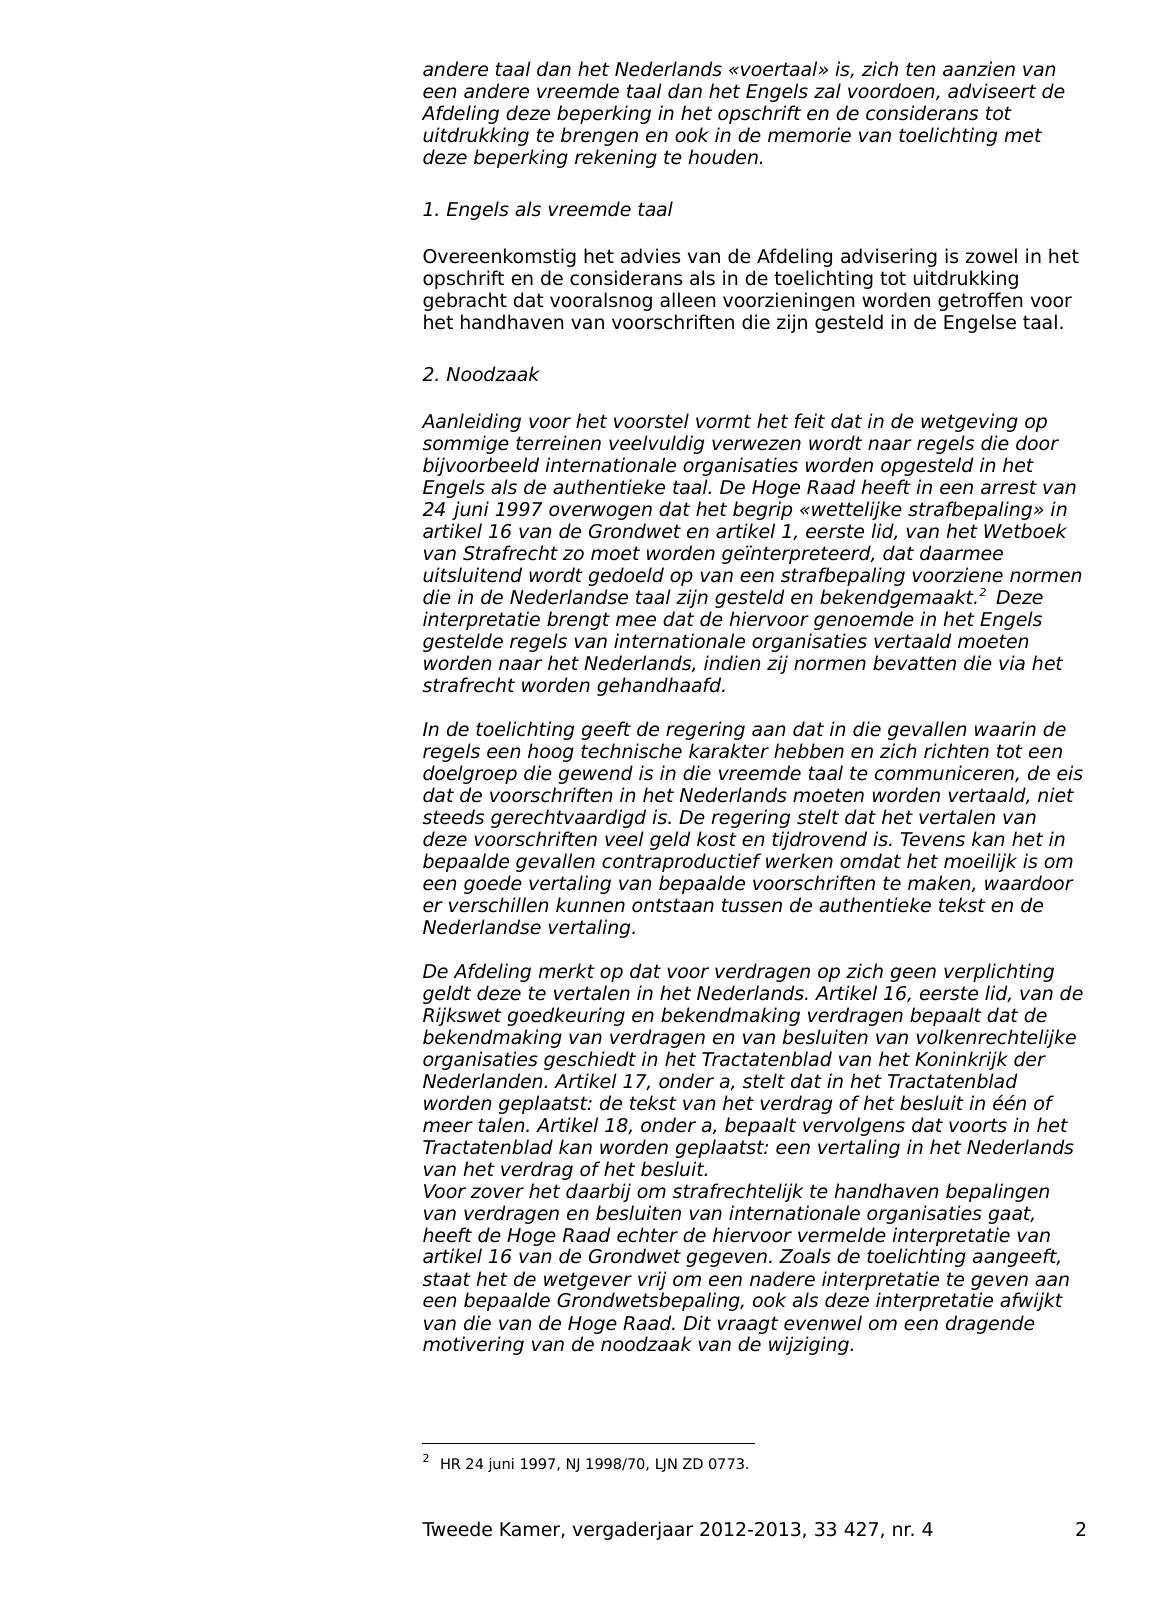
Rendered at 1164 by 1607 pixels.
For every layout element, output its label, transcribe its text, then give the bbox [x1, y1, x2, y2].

subtitle 2. Noodzaak [422, 364, 1087, 386]
text In de toelichting geeft de regering aan dat in die gevallen waarin de regels een hoog technische karakter hebben en zich richten tot een doelgroep die gewend is in die vreemde taal te communiceren, de eis dat de voorschriften in het Nederlands moeten worden vertaald, niet steeds gerechtvaardigd is. De regering stelt dat het vertalen van deze voorschriften veel geld kost en tijdrovend is. Tevens kan het in bepaalde gevallen contraproductief werken omdat het moeilijk is om een goede vertaling van bepaalde voorschriften te maken, waardoor er verschillen kunnen ontstaan tussen de authentieke tekst en de Nederlandse vertaling. [422, 719, 1087, 938]
text andere taal dan het Nederlands «voertaal» is, zich ten aanzien van een andere vreemde taal dan het Engels zal voordoen, adviseert de Afdeling deze beperking in het opschrift en de considerans tot uitdrukking te brengen en ook in de memorie van toelichting met deze beperking rekening te houden. [422, 59, 1087, 169]
text De Afdeling merkt op dat voor verdragen op zich geen verplichting geldt deze te vertalen in het Nederlands. Artikel 16, eerste lid, van de Rijkswet goedkeuring en bekendmaking verdragen bepaalt dat de bekendmaking van verdragen en van besluiten van volkenrechtelijke organisaties geschiedt in het Tractatenblad van het Koninkrijk der Nederlanden. Artikel 17, onder a, stelt dat in het Tractatenblad worden geplaatst: de tekst van het verdrag of het besluit in één of meer talen. Artikel 18, onder a, bepaalt vervolgens dat voorts in het Tractatenblad kan worden geplaatst: een vertaling in het Nederlands van het verdrag of het besluit. [422, 961, 1087, 1181]
text Overeenkomstig het advies van de Afdeling advisering is zowel in het opschrift en de considerans als in de toelichting tot uitdrukking gebracht dat vooralsnog alleen voorzieningen worden getroffen voor het handhaven van voorschriften die zijn gesteld in de Engelse taal. [422, 246, 1087, 334]
text Aanleiding voor het voorstel vormt het feit dat in de wetgeving op sommige terreinen veelvuldig verwezen wordt naar regels die door bijvoorbeeld internationale organisaties worden opgesteld in het Engels als de authentieke taal. De Hoge Raad heeft in een arrest van 24 juni 1997 overwogen dat het begrip «wettelijke strafbepaling» in artikel 16 van de Grondwet en artikel 1, eerste lid, van het Wetboek van Strafrecht zo moet worden geïnterpreteerd, dat daarmee uitsluitend wordt gedoeld op van een strafbepaling voorziene normen die in de Nederlandse taal zijn gesteld en bekendgemaakt. Deze interpretatie brengt mee dat de hiervoor genoemde in het Engels gestelde regels van internationale organisaties vertaald moeten worden naar het Nederlands, indien zij normen bevatten die via het strafrecht worden gehandhaafd. [422, 411, 1087, 697]
text HR 24 juni 1997, NJ 1998/70, LJN ZD 0773. [422, 1452, 1087, 1474]
text Voor zover het daarbij om strafrechtelijk te handhaven bepalingen van verdragen en besluiten van internationale organisaties gaat, heeft de Hoge Raad echter de hiervoor vermelde interpretatie van artikel 16 van de Grondwet gegeven. Zoals de toelichting aangeeft, staat het de wetgever vrij om een nadere interpretatie te geven aan een bepaalde Grondwetsbepaling, ook als deze interpretatie afwijkt van die van de Hoge Raad. Dit vraagt evenwel om een dragende motivering van de noodzaak van de wijziging. [422, 1181, 1087, 1356]
subtitle 1. Engels als vreemde taal [422, 199, 1087, 221]
